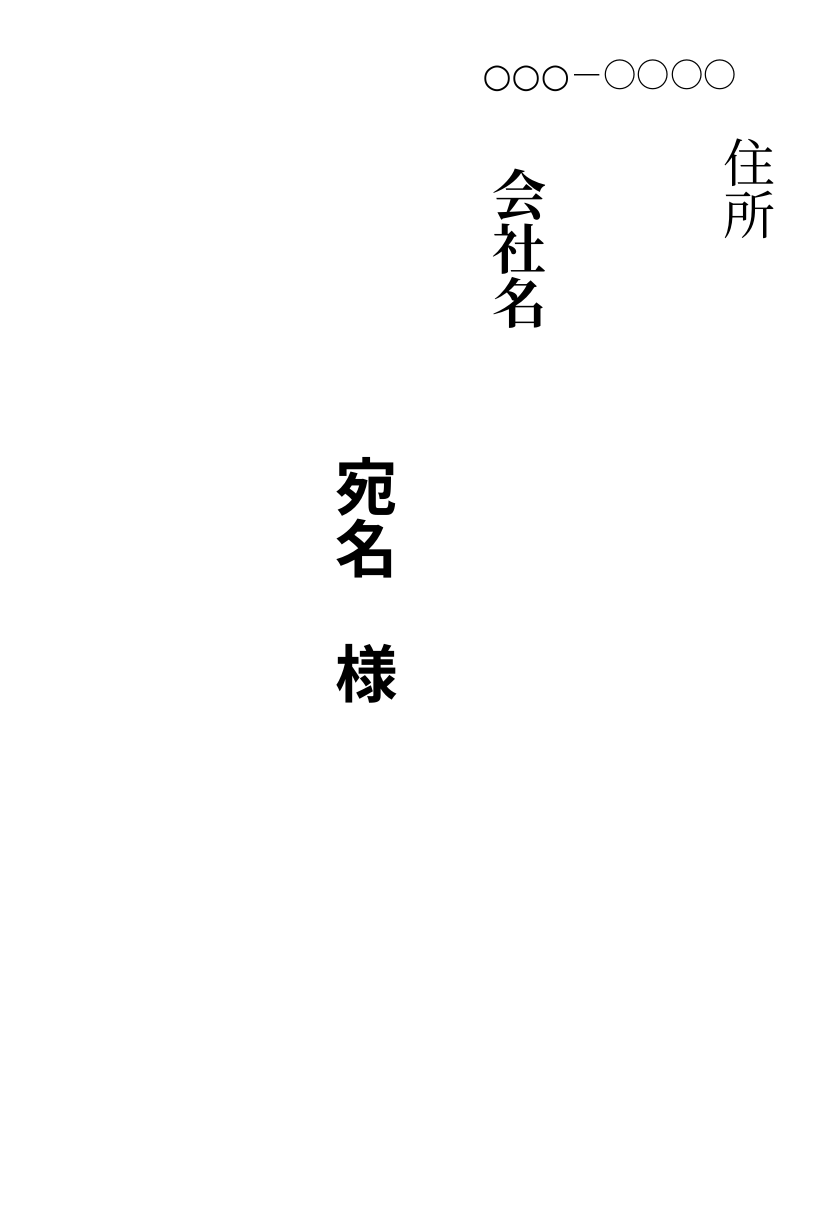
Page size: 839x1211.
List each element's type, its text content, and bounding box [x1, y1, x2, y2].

text ○○○－○○○○ [482, 49, 742, 92]
text 宛名 様 [322, 205, 412, 953]
text 住所 [712, 137, 787, 822]
text 会社名 [481, 168, 559, 837]
